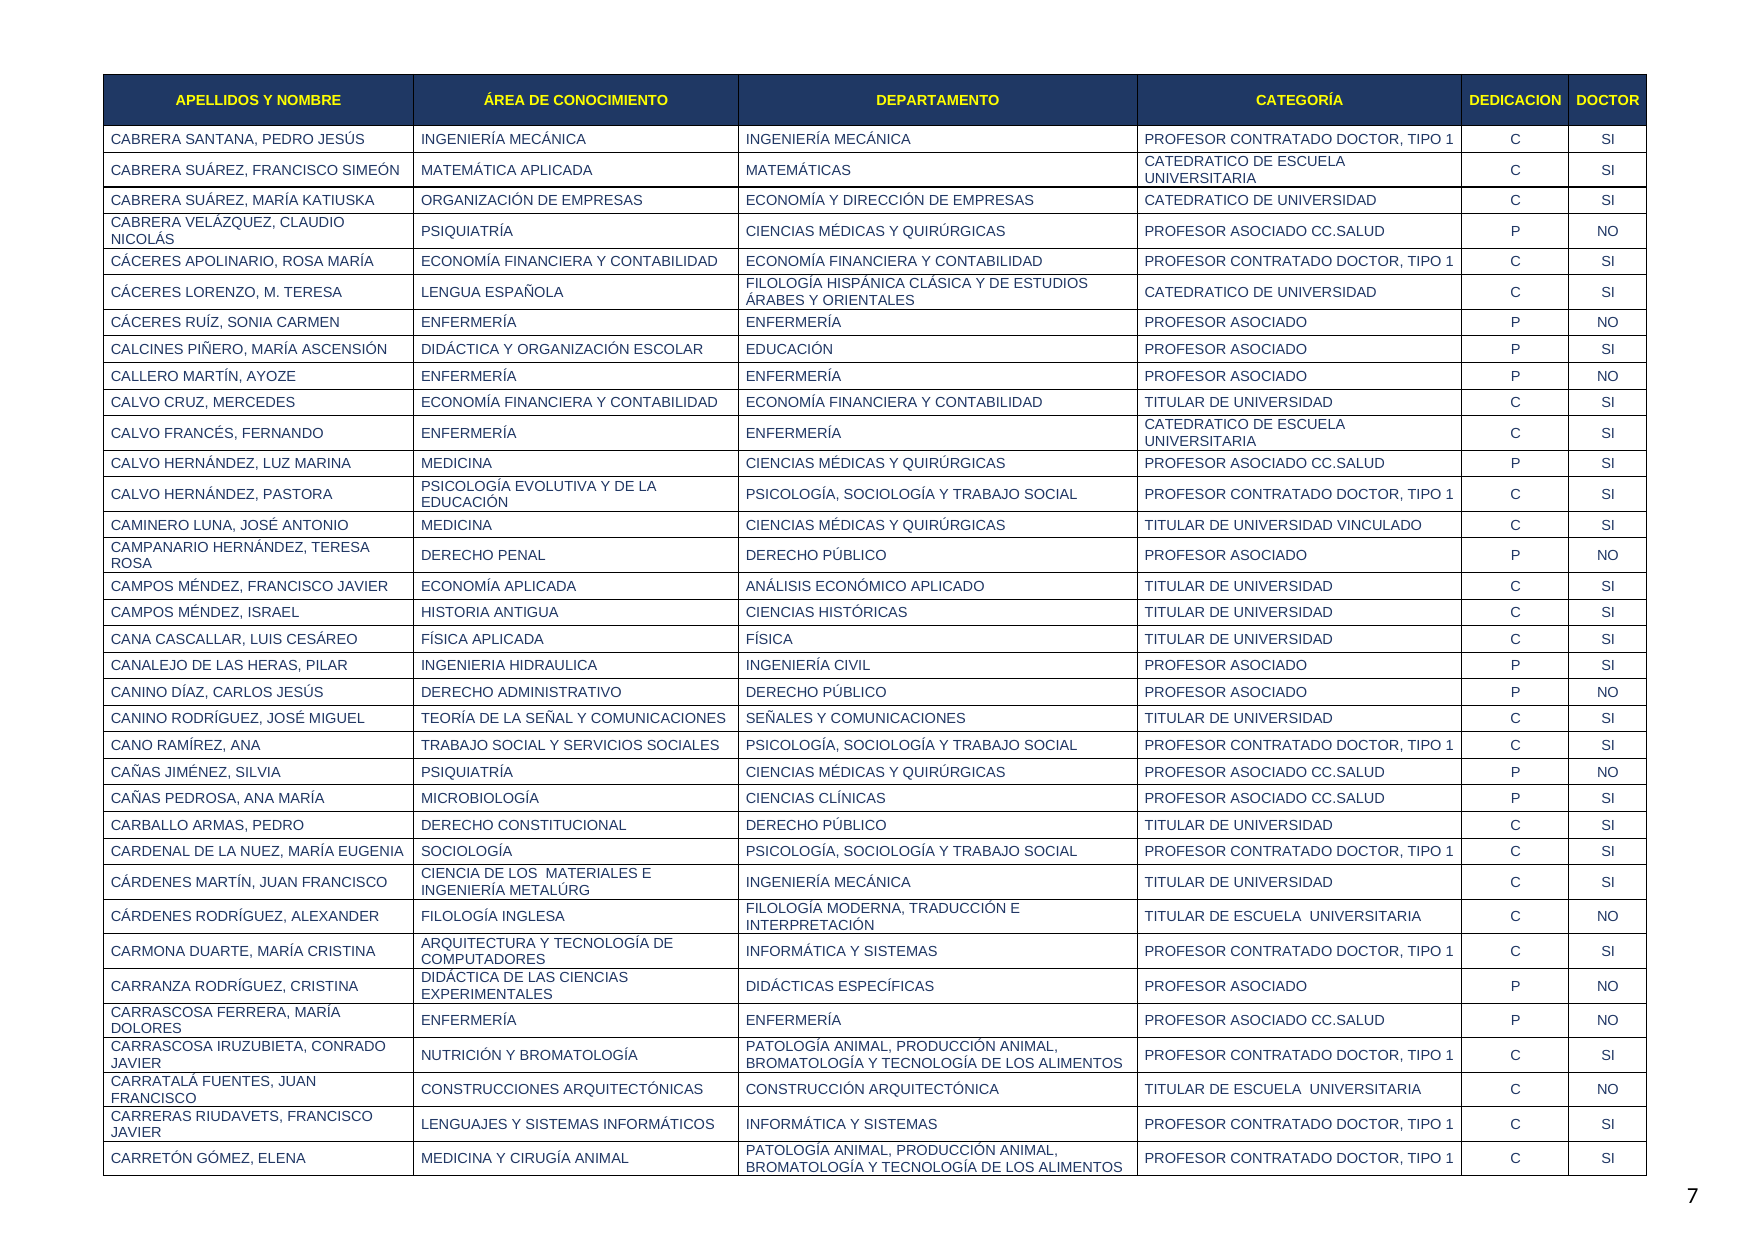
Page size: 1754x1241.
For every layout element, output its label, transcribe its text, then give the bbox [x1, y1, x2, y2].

table_cell LENGUAJES Y SISTEMAS INFORMÁTICOS [414, 1107, 738, 1141]
table_cell ENFERMERÍA [414, 310, 738, 335]
table_cell PROFESOR ASOCIADO [1138, 363, 1461, 388]
table_cell SI [1569, 249, 1646, 274]
table_cell CATEDRATICO DE ESCUELA UNIVERSITARIA [1138, 153, 1461, 186]
table_cell PSIQUIATRÍA [414, 214, 738, 248]
table_cell ORGANIZACIÓN DE EMPRESAS [414, 188, 738, 213]
table_cell ENFERMERÍA [414, 416, 738, 449]
table_cell TITULAR DE UNIVERSIDAD [1138, 390, 1461, 415]
table_cell SI [1569, 188, 1646, 213]
table_cell C [1462, 706, 1568, 731]
table_cell TITULAR DE UNIVERSIDAD [1138, 865, 1461, 899]
table_cell CALCINES PIÑERO, MARÍA ASCENSIÓN [104, 336, 413, 362]
table_cell PROFESOR CONTRATADO DOCTOR, TIPO 1 [1138, 839, 1461, 864]
table_cell TITULAR DE UNIVERSIDAD [1138, 600, 1461, 625]
table_cell PROFESOR ASOCIADO CC.SALUD [1138, 759, 1461, 784]
table_cell DIDÁCTICA Y ORGANIZACIÓN ESCOLAR [414, 336, 738, 362]
table_cell TITULAR DE UNIVERSIDAD [1138, 626, 1461, 652]
table_cell TITULAR DE UNIVERSIDAD VINCULADO [1138, 512, 1461, 537]
table_cell CANO RAMÍREZ, ANA [104, 732, 413, 758]
table_cell INGENIERIA HIDRAULICA [414, 653, 738, 678]
table_cell INGENIERÍA MECÁNICA [739, 865, 1137, 899]
table_cell TITULAR DE ESCUELA UNIVERSITARIA [1138, 1073, 1461, 1106]
table_cell CABRERA SUÁREZ, FRANCISCO SIMEÓN [104, 153, 413, 186]
table_cell PROFESOR CONTRATADO DOCTOR, TIPO 1 [1138, 126, 1461, 152]
table_cell CAMPANARIO HERNÁNDEZ, TERESA ROSA [104, 538, 413, 572]
table_cell CIENCIAS MÉDICAS Y QUIRÚRGICAS [739, 759, 1137, 784]
table_cell DERECHO PENAL [414, 538, 738, 572]
table_cell P [1462, 785, 1568, 811]
table_cell TITULAR DE UNIVERSIDAD [1138, 812, 1461, 837]
table_cell PROFESOR CONTRATADO DOCTOR, TIPO 1 [1138, 1142, 1461, 1175]
table_cell C [1462, 934, 1568, 968]
table_cell MEDICINA Y CIRUGÍA ANIMAL [414, 1142, 738, 1175]
table_cell DERECHO PÚBLICO [739, 812, 1137, 837]
table_cell ECONOMÍA FINANCIERA Y CONTABILIDAD [739, 249, 1137, 274]
table_cell C [1462, 477, 1568, 511]
table_cell FILOLOGÍA MODERNA, TRADUCCIÓN E INTERPRETACIÓN [739, 900, 1137, 933]
table_cell NO [1569, 1073, 1646, 1106]
table_cell CIENCIA DE LOS MATERIALES E INGENIERÍA METALÚRG [414, 865, 738, 899]
table_cell CONSTRUCCIÓN ARQUITECTÓNICA [739, 1073, 1137, 1106]
table_cell MICROBIOLOGÍA [414, 785, 738, 811]
table_header CATEGORÍA [1138, 75, 1461, 125]
table_cell ARQUITECTURA Y TECNOLOGÍA DE COMPUTADORES [414, 934, 738, 968]
table_cell TITULAR DE UNIVERSIDAD [1138, 573, 1461, 598]
table_cell C [1462, 416, 1568, 449]
table_cell PROFESOR CONTRATADO DOCTOR, TIPO 1 [1138, 1107, 1461, 1141]
table_cell SI [1569, 573, 1646, 598]
table_cell C [1462, 573, 1568, 598]
table_cell PROFESOR ASOCIADO [1138, 679, 1461, 705]
table_cell CIENCIAS MÉDICAS Y QUIRÚRGICAS [739, 512, 1137, 537]
table_cell MATEMÁTICAS [739, 153, 1137, 186]
table_cell NUTRICIÓN Y BROMATOLOGÍA [414, 1038, 738, 1072]
table_cell FÍSICA APLICADA [414, 626, 738, 652]
table_cell P [1462, 336, 1568, 362]
table_cell SI [1569, 785, 1646, 811]
table_cell CÁCERES RUÍZ, SONIA CARMEN [104, 310, 413, 335]
table_cell C [1462, 1107, 1568, 1141]
table_cell ENFERMERÍA [739, 363, 1137, 388]
table_cell TITULAR DE UNIVERSIDAD [1138, 706, 1461, 731]
table_cell SI [1569, 812, 1646, 837]
table_cell MATEMÁTICA APLICADA [414, 153, 738, 186]
table_cell PSICOLOGÍA, SOCIOLOGÍA Y TRABAJO SOCIAL [739, 732, 1137, 758]
table_cell ENFERMERÍA [739, 310, 1137, 335]
table_cell CAMPOS MÉNDEZ, ISRAEL [104, 600, 413, 625]
table_cell NO [1569, 214, 1646, 248]
table_cell NO [1569, 310, 1646, 335]
table_cell PSICOLOGÍA EVOLUTIVA Y DE LA EDUCACIÓN [414, 477, 738, 511]
table_cell CABRERA SANTANA, PEDRO JESÚS [104, 126, 413, 152]
table_cell PSICOLOGÍA, SOCIOLOGÍA Y TRABAJO SOCIAL [739, 839, 1137, 864]
table_cell NO [1569, 1004, 1646, 1037]
table_cell CATEDRATICO DE UNIVERSIDAD [1138, 188, 1461, 213]
table_cell ENFERMERÍA [414, 363, 738, 388]
table_cell CAÑAS PEDROSA, ANA MARÍA [104, 785, 413, 811]
table_cell CAÑAS JIMÉNEZ, SILVIA [104, 759, 413, 784]
table_cell PROFESOR ASOCIADO [1138, 969, 1461, 1002]
table_cell ECONOMÍA FINANCIERA Y CONTABILIDAD [414, 249, 738, 274]
table_cell ECONOMÍA FINANCIERA Y CONTABILIDAD [414, 390, 738, 415]
table_cell C [1462, 275, 1568, 309]
table_cell CALLERO MARTÍN, AYOZE [104, 363, 413, 388]
table_cell DIDÁCTICA DE LAS CIENCIAS EXPERIMENTALES [414, 969, 738, 1002]
table_cell TEORÍA DE LA SEÑAL Y COMUNICACIONES [414, 706, 738, 731]
table_cell C [1462, 512, 1568, 537]
table_cell CÁRDENES MARTÍN, JUAN FRANCISCO [104, 865, 413, 899]
table_cell INGENIERÍA MECÁNICA [414, 126, 738, 152]
table_cell CARRERAS RIUDAVETS, FRANCISCO JAVIER [104, 1107, 413, 1141]
table_cell PROFESOR CONTRATADO DOCTOR, TIPO 1 [1138, 934, 1461, 968]
table_cell ENFERMERÍA [739, 1004, 1137, 1037]
table_cell DERECHO PÚBLICO [739, 679, 1137, 705]
table_cell C [1462, 188, 1568, 213]
table_cell CANALEJO DE LAS HERAS, PILAR [104, 653, 413, 678]
table_cell ANÁLISIS ECONÓMICO APLICADO [739, 573, 1137, 598]
table_cell SI [1569, 126, 1646, 152]
table_cell C [1462, 812, 1568, 837]
table_cell CABRERA SUÁREZ, MARÍA KATIUSKA [104, 188, 413, 213]
table_cell NO [1569, 759, 1646, 784]
table_cell SI [1569, 653, 1646, 678]
table_cell P [1462, 363, 1568, 388]
table_cell PATOLOGÍA ANIMAL, PRODUCCIÓN ANIMAL, BROMATOLOGÍA Y TECNOLOGÍA DE LOS ALIMENTOS [739, 1038, 1137, 1072]
table_cell SI [1569, 626, 1646, 652]
table_cell NO [1569, 900, 1646, 933]
table_cell CARRETÓN GÓMEZ, ELENA [104, 1142, 413, 1175]
table_header ÁREA DE CONOCIMIENTO [414, 75, 738, 125]
table_cell FILOLOGÍA INGLESA [414, 900, 738, 933]
table_cell PROFESOR CONTRATADO DOCTOR, TIPO 1 [1138, 1038, 1461, 1072]
table_cell SI [1569, 1107, 1646, 1141]
table_cell SI [1569, 153, 1646, 186]
table_cell SI [1569, 336, 1646, 362]
table_cell CARRANZA RODRÍGUEZ, CRISTINA [104, 969, 413, 1002]
table_cell C [1462, 900, 1568, 933]
table_cell FILOLOGÍA HISPÁNICA CLÁSICA Y DE ESTUDIOS ÁRABES Y ORIENTALES [739, 275, 1137, 309]
table_cell CAMINERO LUNA, JOSÉ ANTONIO [104, 512, 413, 537]
table_cell DIDÁCTICAS ESPECÍFICAS [739, 969, 1137, 1002]
table_cell CARMONA DUARTE, MARÍA CRISTINA [104, 934, 413, 968]
table_cell CÁCERES LORENZO, M. TERESA [104, 275, 413, 309]
table_cell PROFESOR CONTRATADO DOCTOR, TIPO 1 [1138, 477, 1461, 511]
table_cell SI [1569, 477, 1646, 511]
table_cell SOCIOLOGÍA [414, 839, 738, 864]
table_cell INGENIERÍA CIVIL [739, 653, 1137, 678]
table_cell SI [1569, 416, 1646, 449]
table_cell PROFESOR ASOCIADO [1138, 538, 1461, 572]
table_cell TRABAJO SOCIAL Y SERVICIOS SOCIALES [414, 732, 738, 758]
table_cell ENFERMERÍA [414, 1004, 738, 1037]
table_cell C [1462, 153, 1568, 186]
table_cell CARRATALÁ FUENTES, JUAN FRANCISCO [104, 1073, 413, 1106]
table_cell P [1462, 969, 1568, 1002]
table_cell INFORMÁTICA Y SISTEMAS [739, 1107, 1137, 1141]
table_cell ENFERMERÍA [739, 416, 1137, 449]
table_cell CALVO FRANCÉS, FERNANDO [104, 416, 413, 449]
table_cell PROFESOR ASOCIADO [1138, 653, 1461, 678]
table_cell CABRERA VELÁZQUEZ, CLAUDIO NICOLÁS [104, 214, 413, 248]
table_cell PROFESOR ASOCIADO CC.SALUD [1138, 214, 1461, 248]
table_cell P [1462, 451, 1568, 476]
table_cell CATEDRATICO DE ESCUELA UNIVERSITARIA [1138, 416, 1461, 449]
table_cell C [1462, 626, 1568, 652]
table_cell CARBALLO ARMAS, PEDRO [104, 812, 413, 837]
table_cell SI [1569, 1038, 1646, 1072]
table_cell CANA CASCALLAR, LUIS CESÁREO [104, 626, 413, 652]
table_cell PSICOLOGÍA, SOCIOLOGÍA Y TRABAJO SOCIAL [739, 477, 1137, 511]
table_cell CÁCERES APOLINARIO, ROSA MARÍA [104, 249, 413, 274]
table_cell C [1462, 600, 1568, 625]
table_cell CIENCIAS CLÍNICAS [739, 785, 1137, 811]
table_cell CANINO DÍAZ, CARLOS JESÚS [104, 679, 413, 705]
table_header DOCTOR [1569, 75, 1646, 125]
table_cell CALVO HERNÁNDEZ, PASTORA [104, 477, 413, 511]
table_cell CARRASCOSA IRUZUBIETA, CONRADO JAVIER [104, 1038, 413, 1072]
table_cell ECONOMÍA Y DIRECCIÓN DE EMPRESAS [739, 188, 1137, 213]
table_header APELLIDOS Y NOMBRE [104, 75, 413, 125]
table_cell SEÑALES Y COMUNICACIONES [739, 706, 1137, 731]
table_cell SI [1569, 600, 1646, 625]
table_cell EDUCACIÓN [739, 336, 1137, 362]
table_cell P [1462, 653, 1568, 678]
table_cell DERECHO PÚBLICO [739, 538, 1137, 572]
table_cell NO [1569, 363, 1646, 388]
table_cell CALVO HERNÁNDEZ, LUZ MARINA [104, 451, 413, 476]
table_cell SI [1569, 512, 1646, 537]
table_cell CARDENAL DE LA NUEZ, MARÍA EUGENIA [104, 839, 413, 864]
table_cell INFORMÁTICA Y SISTEMAS [739, 934, 1137, 968]
table_cell PROFESOR ASOCIADO [1138, 336, 1461, 362]
table_cell SI [1569, 839, 1646, 864]
table_cell SI [1569, 865, 1646, 899]
table_cell C [1462, 1073, 1568, 1106]
table_cell SI [1569, 732, 1646, 758]
table_cell CARRASCOSA FERRERA, MARÍA DOLORES [104, 1004, 413, 1037]
table_cell C [1462, 390, 1568, 415]
table_header DEPARTAMENTO [739, 75, 1137, 125]
table_cell DERECHO ADMINISTRATIVO [414, 679, 738, 705]
table_cell C [1462, 1142, 1568, 1175]
table_cell PSIQUIATRÍA [414, 759, 738, 784]
table_cell SI [1569, 390, 1646, 415]
table_cell SI [1569, 934, 1646, 968]
table_cell P [1462, 759, 1568, 784]
table_cell CALVO CRUZ, MERCEDES [104, 390, 413, 415]
table_cell NO [1569, 538, 1646, 572]
table_cell SI [1569, 1142, 1646, 1175]
table_cell PATOLOGÍA ANIMAL, PRODUCCIÓN ANIMAL, BROMATOLOGÍA Y TECNOLOGÍA DE LOS ALIMENTOS [739, 1142, 1137, 1175]
table_cell CIENCIAS MÉDICAS Y QUIRÚRGICAS [739, 214, 1137, 248]
table_cell MEDICINA [414, 512, 738, 537]
table_cell INGENIERÍA MECÁNICA [739, 126, 1137, 152]
table_cell PROFESOR ASOCIADO CC.SALUD [1138, 451, 1461, 476]
table_cell ECONOMÍA FINANCIERA Y CONTABILIDAD [739, 390, 1137, 415]
table_cell PROFESOR ASOCIADO CC.SALUD [1138, 1004, 1461, 1037]
table_cell DERECHO CONSTITUCIONAL [414, 812, 738, 837]
table_cell SI [1569, 706, 1646, 731]
table_cell C [1462, 249, 1568, 274]
table_cell P [1462, 214, 1568, 248]
table_cell P [1462, 310, 1568, 335]
table_cell MEDICINA [414, 451, 738, 476]
table_cell PROFESOR CONTRATADO DOCTOR, TIPO 1 [1138, 249, 1461, 274]
table_cell LENGUA ESPAÑOLA [414, 275, 738, 309]
table_cell PROFESOR ASOCIADO [1138, 310, 1461, 335]
table_cell CONSTRUCCIONES ARQUITECTÓNICAS [414, 1073, 738, 1106]
table_cell C [1462, 732, 1568, 758]
table_cell NO [1569, 679, 1646, 705]
table_header DEDICACION [1462, 75, 1568, 125]
table_cell SI [1569, 275, 1646, 309]
table_cell CIENCIAS MÉDICAS Y QUIRÚRGICAS [739, 451, 1137, 476]
table_cell NO [1569, 969, 1646, 1002]
table_cell C [1462, 865, 1568, 899]
table_cell FÍSICA [739, 626, 1137, 652]
table_cell TITULAR DE ESCUELA UNIVERSITARIA [1138, 900, 1461, 933]
table_cell CÁRDENES RODRÍGUEZ, ALEXANDER [104, 900, 413, 933]
table_cell SI [1569, 451, 1646, 476]
table_cell C [1462, 839, 1568, 864]
table_cell C [1462, 1038, 1568, 1072]
table_cell HISTORIA ANTIGUA [414, 600, 738, 625]
table_cell P [1462, 538, 1568, 572]
table_cell ECONOMÍA APLICADA [414, 573, 738, 598]
table_cell CAMPOS MÉNDEZ, FRANCISCO JAVIER [104, 573, 413, 598]
table_cell C [1462, 126, 1568, 152]
table_cell P [1462, 1004, 1568, 1037]
table_cell CIENCIAS HISTÓRICAS [739, 600, 1137, 625]
table_cell PROFESOR ASOCIADO CC.SALUD [1138, 785, 1461, 811]
table_cell P [1462, 679, 1568, 705]
table_cell CANINO RODRÍGUEZ, JOSÉ MIGUEL [104, 706, 413, 731]
table_cell PROFESOR CONTRATADO DOCTOR, TIPO 1 [1138, 732, 1461, 758]
table_cell CATEDRATICO DE UNIVERSIDAD [1138, 275, 1461, 309]
